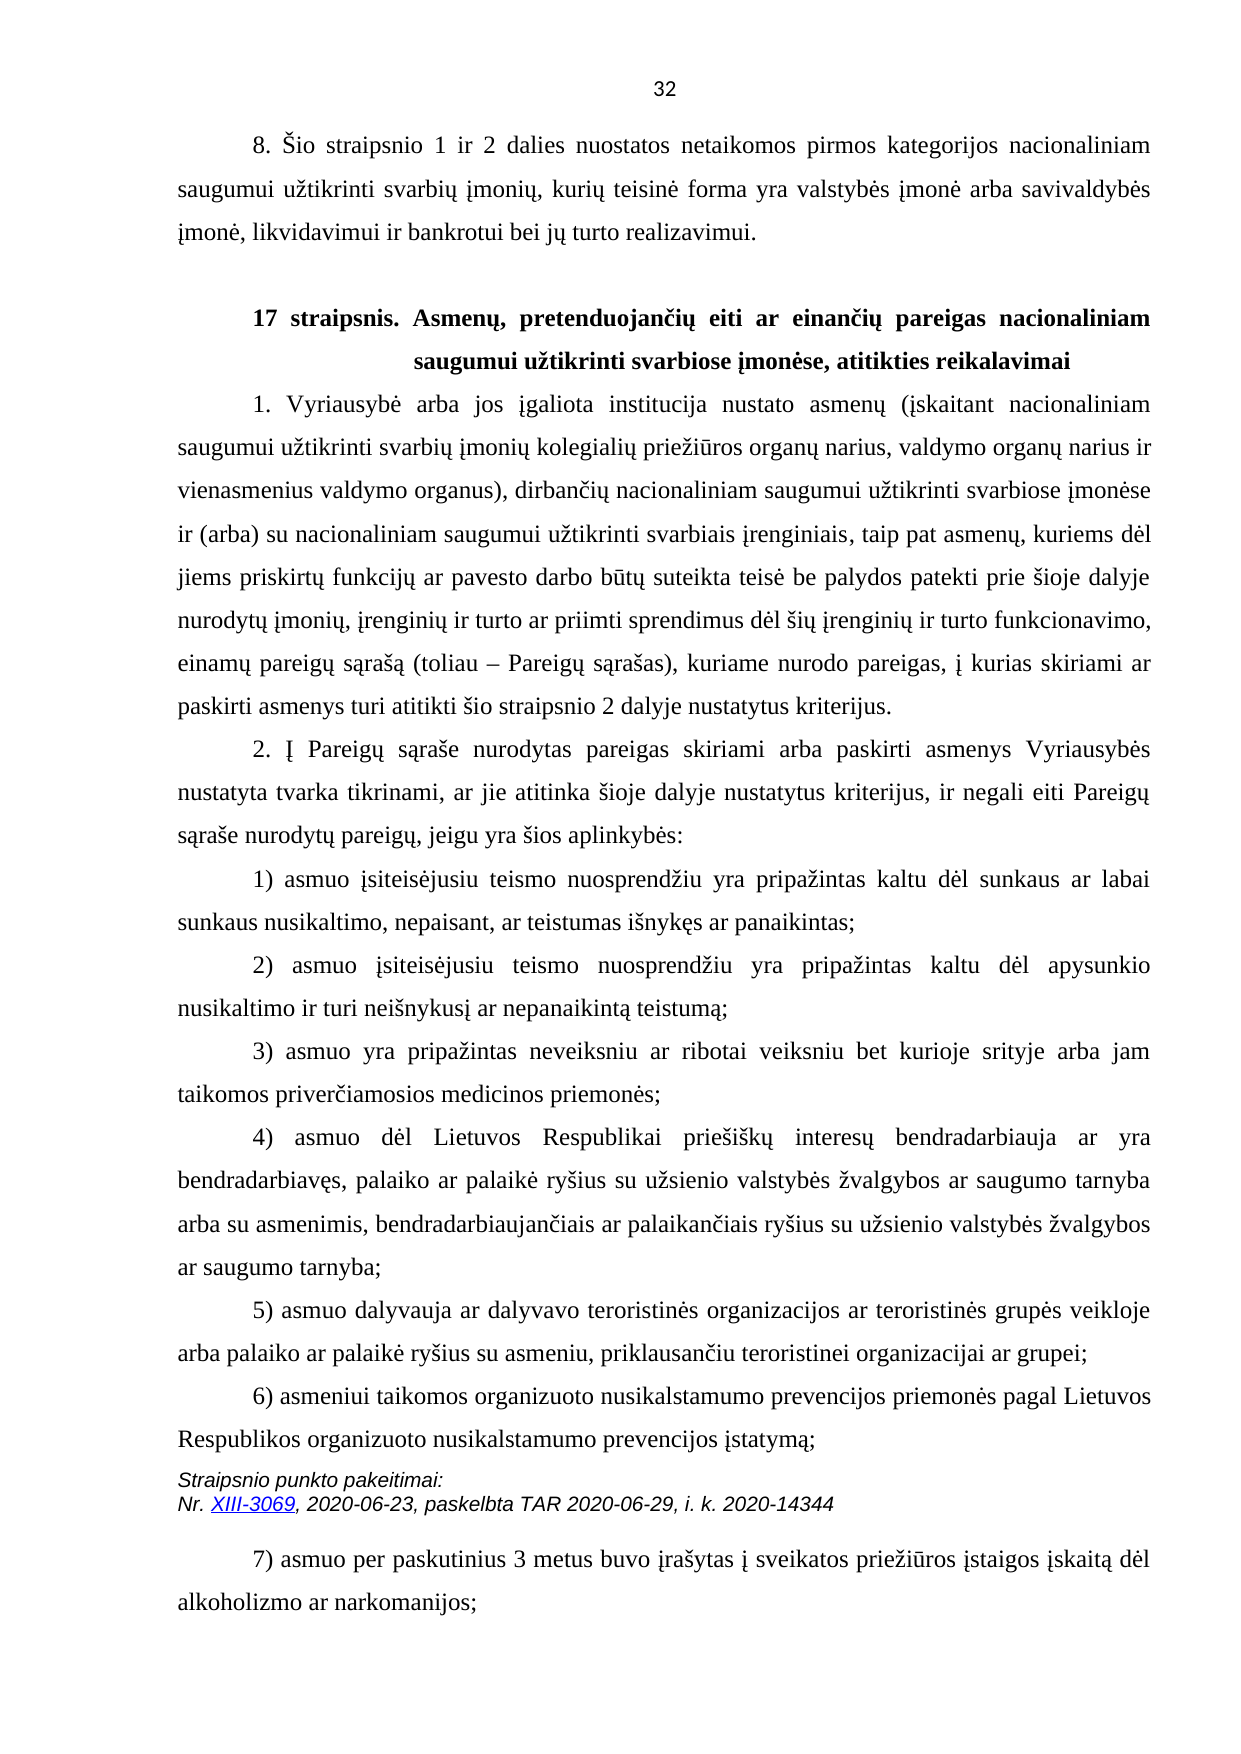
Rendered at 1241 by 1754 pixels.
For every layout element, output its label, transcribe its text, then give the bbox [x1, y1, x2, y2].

text 3) asmuo yra pripažintas neveiksniu ar ribotai veiksniu bet kurioje srityje arba jam taikomos priverčiamosios medicinos priemonės; [177, 1036, 1152, 1108]
text Nr. XIII-3069, 2020-06-23, paskelbta TAR 2020-06-29, i. k. 2020-14344 [177, 1491, 1152, 1515]
text 1. Vyriausybė arba jos įgaliota institucija nustato asmenų (įskaitant nacionaliniam saugumui užtikrinti svarbių įmonių kolegialių priežiūros organų narius, valdymo organų narius ir vienasmenius valdymo organus), dirbančių nacionaliniam saugumui užtikrinti svarbiose įmonėse ir (arba) su nacionaliniam saugumui užtikrinti svarbiais įrenginiais, taip pat asmenų, kuriems dėl jiems priskirtų funkcijų ar pavesto darbo būtų suteikta teisė be palydos patekti prie šioje dalyje nurodytų įmonių, įrenginių ir turto ar priimti sprendimus dėl šių įrenginių ir turto funkcionavimo, einamų pareigų sąrašą (toliau – Pareigų sąrašas), kuriame nurodo pareigas, į kurias skiriami ar paskirti asmenys turi atitikti šio straipsnio 2 dalyje nustatytus kriterijus. [177, 389, 1152, 720]
text 4) asmuo dėl Lietuvos Respublikai priešiškų interesų bendradarbiauja ar yra bendradarbiavęs, palaiko ar palaikė ryšius su užsienio valstybės žvalgybos ar saugumo tarnyba arba su asmenimis, bendradarbiaujančiais ar palaikančiais ryšius su užsienio valstybės žvalgybos ar saugumo tarnyba; [177, 1122, 1152, 1281]
text 2) asmuo įsiteisėjusiu teismo nuosprendžiu yra pripažintas kaltu dėl apysunkio nusikaltimo ir turi neišnykusį ar nepanaikintą teistumą; [177, 950, 1152, 1022]
text 6) asmeniui taikomos organizuoto nusikalstamumo prevencijos priemonės pagal Lietuvos Respublikos organizuoto nusikalstamumo prevencijos įstatymą; [177, 1381, 1152, 1453]
text 17 straipsnis. Asmenų, pretenduojančių eiti ar einančių pareigas nacionaliniam saugumui užtikrinti svarbiose įmonėse, atitikties reikalavimai [252, 303, 1152, 375]
text 5) asmuo dalyvauja ar dalyvavo teroristinės organizacijos ar teroristinės grupės veikloje arba palaiko ar palaikė ryšius su asmeniu, priklausančiu teroristinei organizacijai ar grupei; [177, 1295, 1152, 1367]
text 2. Į Pareigų sąraše nurodytas pareigas skiriami arba paskirti asmenys Vyriausybės nustatyta tvarka tikrinami, ar jie atitinka šioje dalyje nustatytus kriterijus, ir negali eiti Pareigų sąraše nurodytų pareigų, jeigu yra šios aplinkybės: [177, 734, 1152, 849]
text Straipsnio punkto pakeitimai: [177, 1467, 1152, 1491]
text 8. Šio straipsnio 1 ir 2 dalies nuostatos netaikomos pirmos kategorijos nacionaliniam saugumui užtikrinti svarbių įmonių, kurių teisinė forma yra valstybės įmonė arba savivaldybės įmonė, likvidavimui ir bankrotui bei jų turto realizavimui. [177, 131, 1152, 246]
text 7) asmuo per paskutinius 3 metus buvo įrašytas į sveikatos priežiūros įstaigos įskaitą dėl alkoholizmo ar narkomanijos; [177, 1544, 1152, 1616]
text 1) asmuo įsiteisėjusiu teismo nuosprendžiu yra pripažintas kaltu dėl sunkaus ar labai sunkaus nusikaltimo, nepaisant, ar teistumas išnykęs ar panaikintas; [177, 864, 1152, 936]
